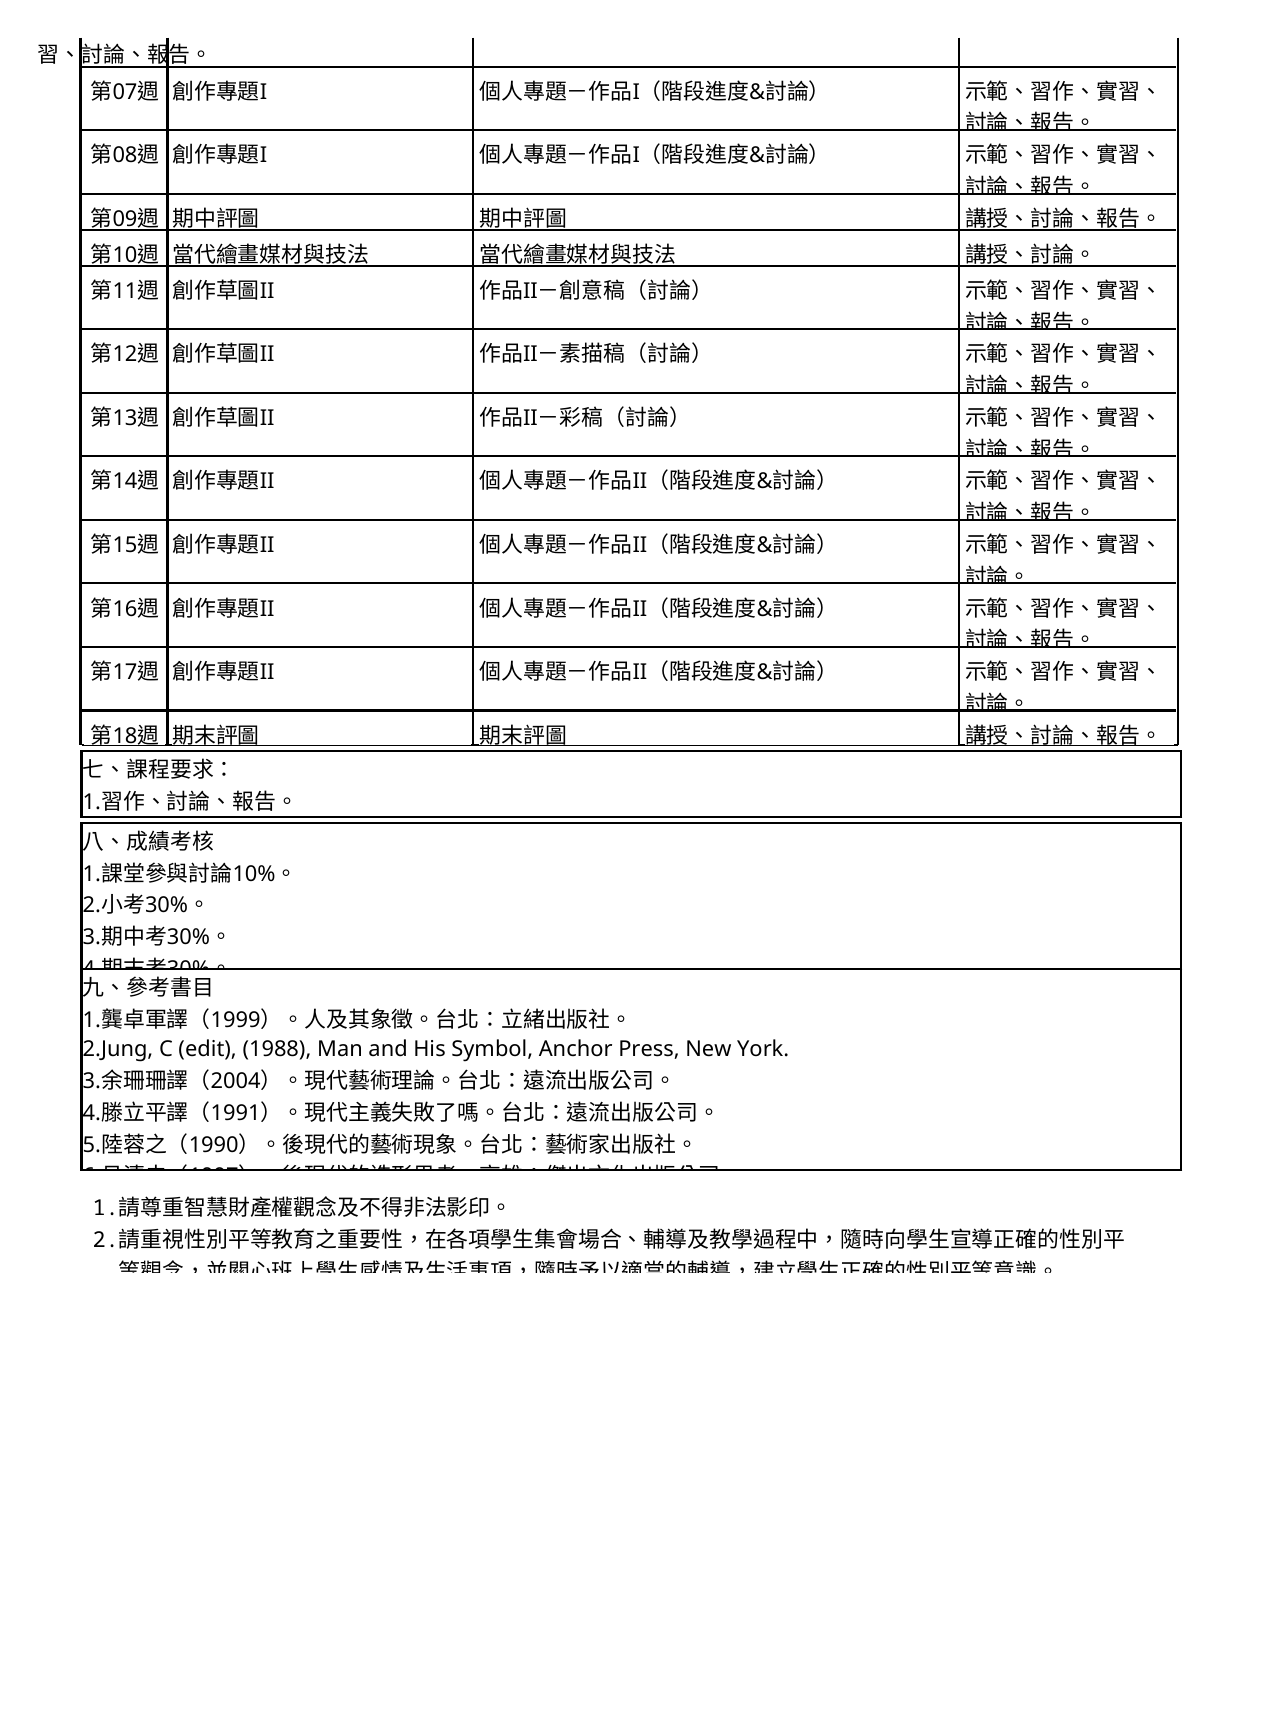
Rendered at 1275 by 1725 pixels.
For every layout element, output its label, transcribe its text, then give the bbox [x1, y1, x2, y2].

text 4.期末考30%。 [83, 949, 1180, 968]
text 3.余珊珊譯（2004）。現代藝術理論。台北：遠流出版公司。 [83, 1061, 1180, 1093]
text 1.習作、討論、報告。 [83, 782, 1180, 816]
text 作品II－彩稿（討論） [479, 400, 958, 427]
text 習、討論、報告。 [37, 37, 81, 69]
text 作品II－創意稿（討論） [479, 273, 958, 300]
text 習、討論、報告。 [169, 37, 473, 66]
text 第11週 [84, 273, 165, 300]
text 個人專題－作品II（階段進度&討論） [479, 591, 958, 618]
text 示範、習作、實習、討論、報告。 [965, 400, 1174, 455]
text 創作專題II [172, 654, 471, 682]
text 示範、習作、實習、討論、報告。 [965, 137, 1174, 192]
text 個人專題－作品II（階段進度&討論） [479, 463, 958, 491]
text 當代繪畫媒材與技法 [172, 237, 471, 264]
text 3.期中考30%。 [83, 917, 1180, 949]
text 第08週 [84, 137, 165, 165]
text 示範、習作、實習、討論。 [965, 527, 1174, 582]
text 創作專題II [172, 527, 471, 554]
text 1.請尊重智慧財產權觀念及不得非法影印。 [92, 1190, 1175, 1222]
text 習、討論、報告。 [960, 37, 1178, 69]
text 個人專題－作品II（階段進度&討論） [479, 654, 958, 682]
text 講授、討論、報告。 [965, 201, 1174, 228]
text 講授、討論、報告。 [965, 718, 1174, 745]
text 第15週 [84, 527, 165, 554]
text 等觀念，並關心班上學生感情及生活事項，隨時予以適當的輔導，建立學生正確的性別平等意識。 [92, 1254, 1175, 1273]
text 第16週 [84, 591, 165, 618]
text 示範、習作、實習、討論、報告。 [965, 591, 1174, 646]
text 第07週 [84, 74, 165, 101]
text 第10週 [84, 237, 165, 264]
text 習、討論、報告。 [1179, 37, 1237, 69]
text 期末評圖 [479, 718, 958, 745]
text 習、討論、報告。 [474, 37, 959, 66]
text 2.小考30%。 [83, 885, 1180, 917]
text 當代繪畫媒材與技法 [479, 237, 958, 264]
text 期中評圖 [172, 201, 471, 228]
text 講授、討論。 [965, 237, 1174, 264]
text 第12週 [84, 336, 165, 364]
text 1.課堂參與討論10%。 [83, 854, 1180, 885]
text 第18週 [84, 718, 165, 745]
text 示範、習作、實習、討論、報告。 [965, 273, 1174, 328]
text 創作專題II [172, 591, 471, 618]
text 個人專題－作品I（階段進度&討論） [479, 137, 958, 165]
text 個人專題－作品I（階段進度&討論） [479, 74, 958, 101]
text 創作草圖II [172, 400, 471, 427]
text 6.呂清夫（1997）。後現代的造形思考。高雄：傑出文化出版公司。 [83, 1156, 1180, 1169]
text 八、成績考核 [83, 824, 1180, 854]
text 創作專題II [172, 463, 471, 491]
text 示範、習作、實習、討論。 [965, 654, 1174, 709]
text 創作專題I [172, 137, 471, 165]
text 第09週 [84, 201, 165, 228]
text 4.滕立平譯（1991）。現代主義失敗了嗎。台北：遠流出版公司。 [83, 1093, 1180, 1124]
text 九、參考書目 [83, 970, 1180, 999]
text 期末評圖 [172, 718, 471, 745]
text 2.請重視性別平等教育之重要性，在各項學生集會場合、輔導及教學過程中，隨時向學生宣導正確的性別平 [92, 1222, 1175, 1254]
text 第14週 [84, 463, 165, 491]
text 創作草圖II [172, 336, 471, 364]
text 期中評圖 [479, 201, 958, 228]
text 創作專題I [172, 74, 471, 101]
text 第17週 [84, 654, 165, 682]
text 示範、習作、實習、討論、報告。 [965, 336, 1174, 391]
text 習、討論、報告。 [82, 37, 168, 66]
text 2.Jung, C (edit), (1988), Man and His Symbol, Anchor Press, New York. [83, 1031, 1180, 1061]
text 第13週 [84, 400, 165, 427]
text 示範、習作、實習、討論、報告。 [965, 74, 1174, 129]
text 示範、習作、實習、討論、報告。 [965, 463, 1174, 518]
text 個人專題－作品II（階段進度&討論） [479, 527, 958, 554]
text 5.陸蓉之（1990）。後現代的藝術現象。台北：藝術家出版社。 [83, 1124, 1180, 1156]
text 創作草圖II [172, 273, 471, 300]
text 1.龔卓軍譯（1999）。人及其象徵。台北：立緒出版社。 [83, 999, 1180, 1031]
text 七、課程要求： [83, 752, 1180, 782]
text 作品II－素描稿（討論） [479, 336, 958, 364]
